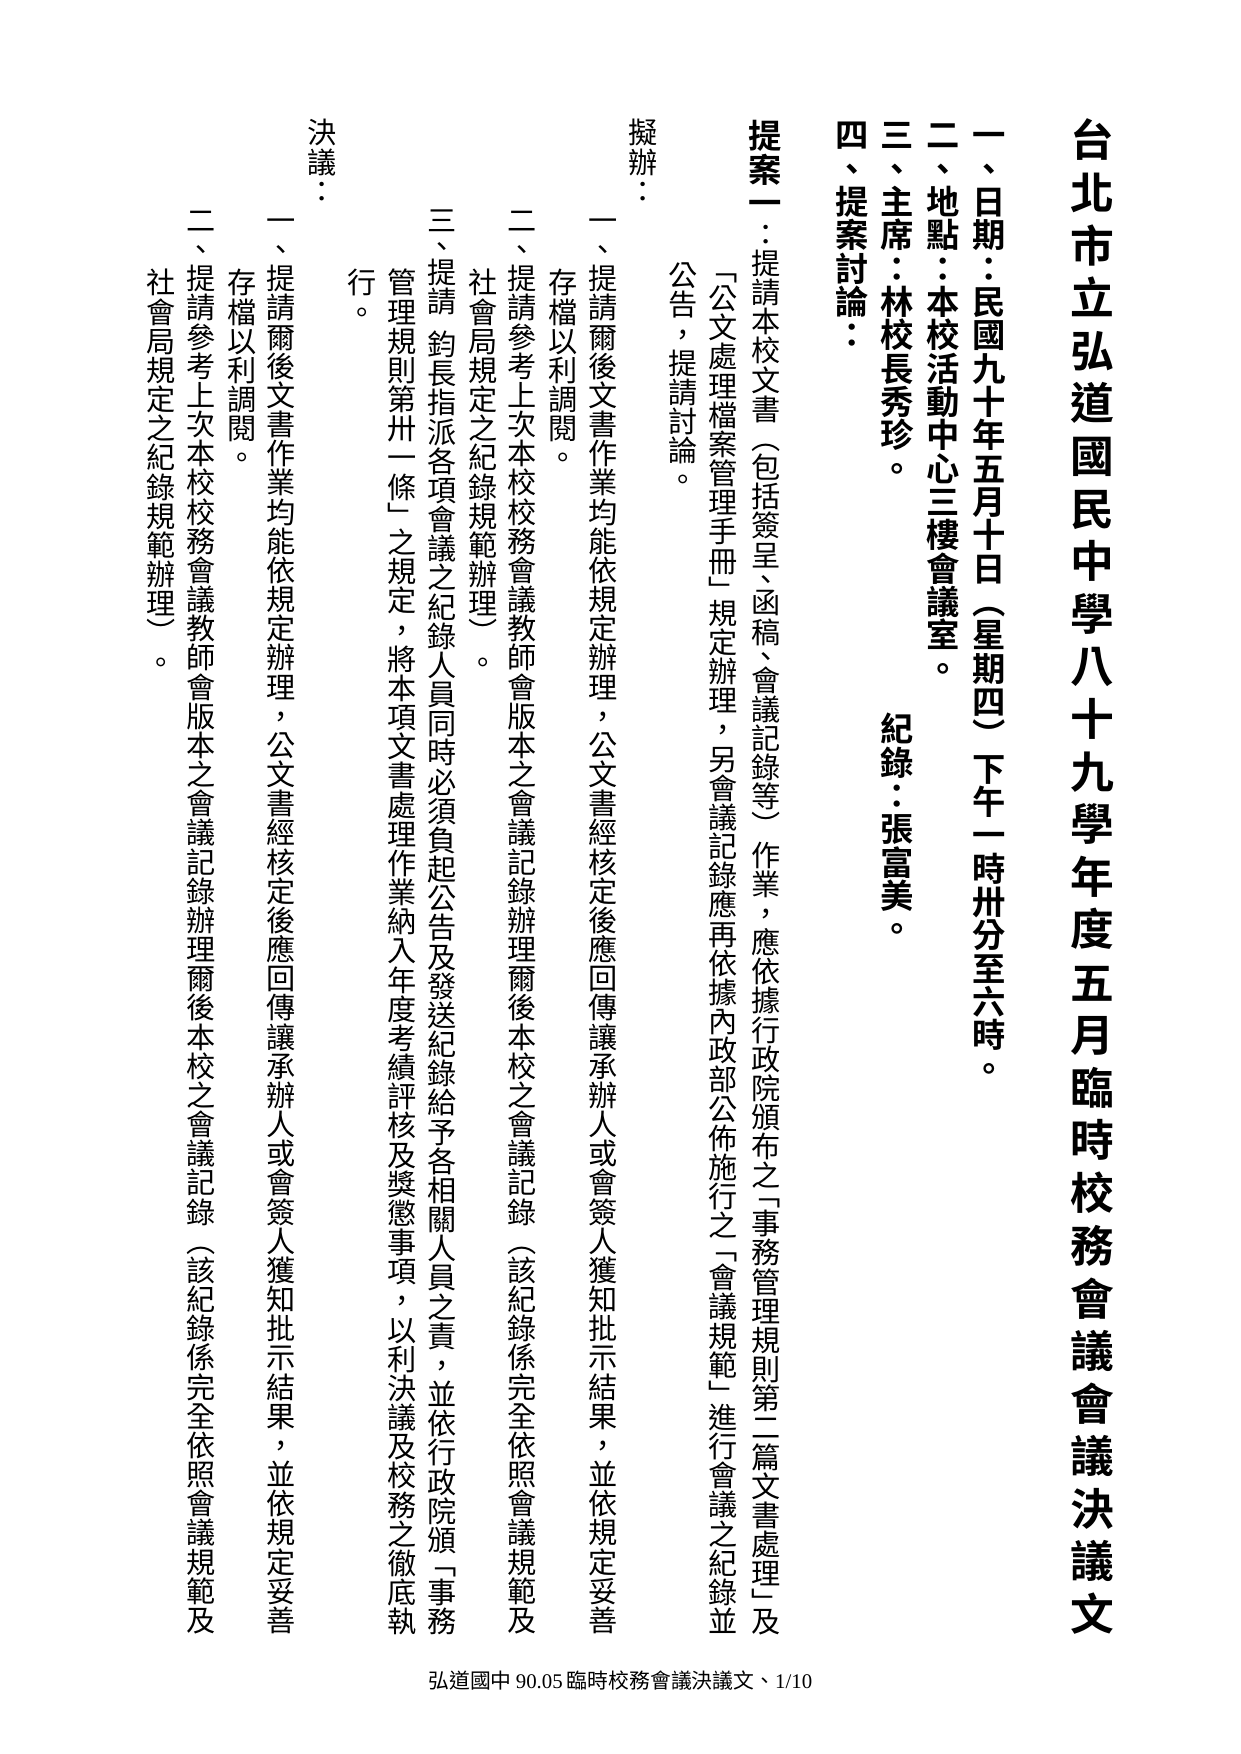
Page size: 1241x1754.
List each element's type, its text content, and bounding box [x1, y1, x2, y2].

text 三、提請 鈞長指派各項會議之紀錄人員同時必須負起公告及發送紀錄給予各相關人員之責，並依行政院頒「事務管理規則第卅一條」之規定，將本項文書處理作業納入年度考績評核及獎懲事項，以利決議及校務之徹底執行。 [341, 206, 461, 1636]
text 一、提請爾後文書作業均能依規定辦理，公文書經核定後應回傳讓承辦人或會簽人獲知批示結果，並依規定妥善存檔以利調閱。 [542, 206, 622, 1636]
text 二、提請參考上次本校校務會議教師會版本之會議記錄辦理爾後本校之會議記錄（該紀錄係完全依照會議規範及社會局規定之紀錄規範辦理）。 [140, 206, 221, 1636]
text 一、日期：民國九十年五月十日（星期四）下午一時卅分至六時。 [965, 118, 1011, 1636]
text 決議： [301, 118, 341, 1636]
text 三、主席：林校長秀珍。 紀錄：張富美。 [874, 118, 919, 1636]
text 二、地點：本校活動中心三樓會議室。 [919, 118, 965, 1636]
text 擬辦： [622, 118, 662, 1636]
text 四、提案討論： [828, 118, 874, 1636]
text 一、提請爾後文書作業均能依規定辦理，公文書經核定後應回傳讓承辦人或會簽人獲知批示結果，並依規定妥善存檔以利調閱。 [221, 206, 301, 1636]
text 提案一：提請本校文書（包括簽呈、函稿、會議記錄等）作業，應依據行政院頒布之「事務管理規則第二篇文書處理」及「公文處理檔案管理手冊」規定辦理，另會議記錄應再依據內政部公佈施行之「會議規範」進行會議之紀錄並公告，提請討論。 [662, 119, 788, 1636]
text 台北市立弘道國民中學八十九學年度五月臨時校務會議會議決議文 [1062, 118, 1122, 1636]
text 二、提請參考上次本校校務會議教師會版本之會議記錄辦理爾後本校之會議記錄（該紀錄係完全依照會議規範及社會局規定之紀錄規範辦理）。 [461, 206, 542, 1636]
